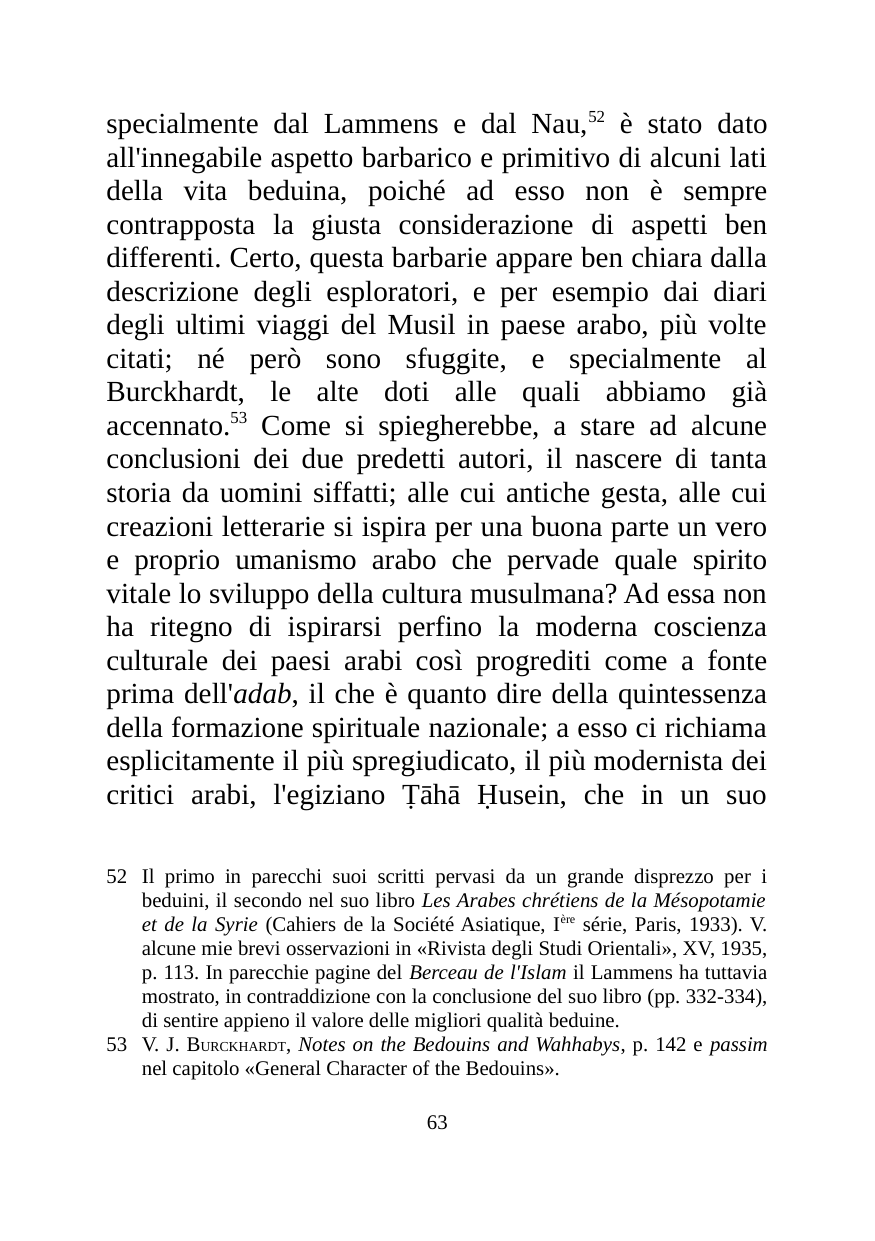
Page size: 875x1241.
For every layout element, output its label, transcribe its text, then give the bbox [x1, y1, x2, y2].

text specialmente dal Lammens e dal Nau, è stato dato all'innegabile aspetto barbarico e primitivo di alcuni lati della vita beduina, poiché ad esso non è sempre contrapposta la giusta considerazione di aspetti ben differenti. Certo, questa barbarie appare ben chiara dalla descrizione degli esploratori, e per esempio dai diari degli ultimi viaggi del Musil in paese arabo, più volte citati; né però sono sfuggite, e specialmente al Burckhardt, le alte doti alle quali abbiamo già accennato. Come si spiegherebbe, a stare ad alcune conclusioni dei due predetti autori, il nascere di tanta storia da uomini siffatti; alle cui antiche gesta, alle cui creazioni letterarie si ispira per una buona parte un vero e proprio umanismo arabo che pervade quale spirito vitale lo sviluppo della cultura musulmana? Ad essa non ha ritegno di ispirarsi perfino la moderna coscienza culturale dei paesi arabi così progrediti come a fonte prima dell'adab, il che è quanto dire della quintessenza della formazione spirituale nazionale; a esso ci richiama esplicitamente il più spregiudicato, il più modernista dei critici arabi, l'egiziano Ṭāhā Ḥusein, che in un suo [106, 106, 768, 811]
text V. J. Burckhardt, Notes on the Bedouins and Wahhabys, p. 142 e passim nel capitolo «General Character of the Bedouins». [106, 1032, 768, 1080]
text Il primo in parecchi suoi scritti pervasi da un grande disprezzo per i beduini, il secondo nel suo libro Les Arabes chrétiens de la Mésopotamie et de la Syrie (Cahiers de la Société Asiatique, Ière série, Paris, 1933). V. alcune mie brevi osservazioni in «Rivista degli Studi Orientali», XV, 1935, p. 113. In parecchie pagine del Berceau de l'Islam il Lammens ha tuttavia mostrato, in contraddizione con la conclusione del suo libro (pp. 332-334), di sentire appieno il valore delle migliori qualità beduine. [106, 864, 768, 1032]
